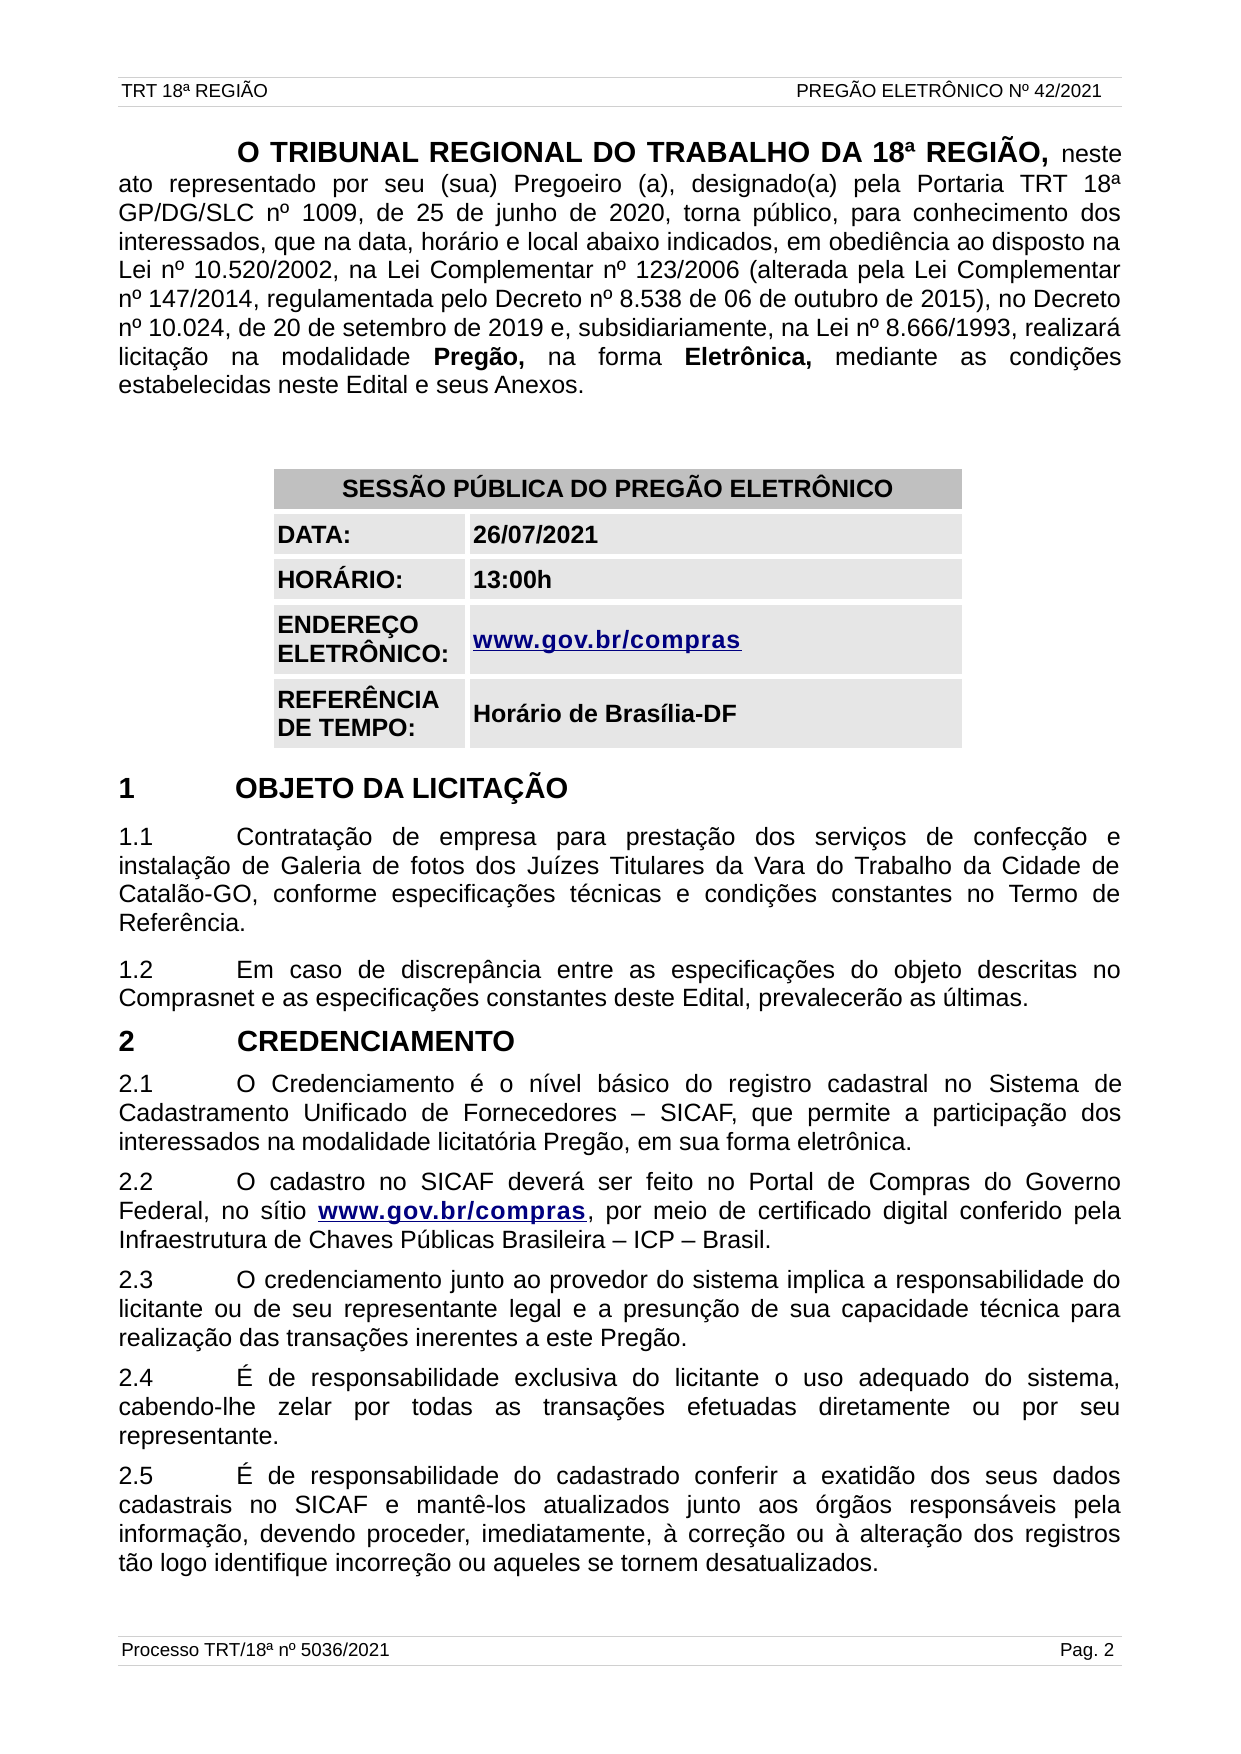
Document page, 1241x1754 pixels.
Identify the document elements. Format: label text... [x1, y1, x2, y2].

table_cell ENDEREÇO ELETRÔNICO: [274, 605, 465, 674]
table_cell 26/07/2021 [470, 514, 962, 554]
text 1 OBJETO DA LICITAÇÃO [118, 771, 1122, 804]
table_cell Horário de Brasília-DF [470, 679, 962, 748]
table_cell 13:00h [470, 559, 962, 599]
text 1.2 Em caso de discrepância entre as especificações do objeto descritas no Comprasnet e as especificações constantes deste Edital, prevalecerão as últimas. [118, 955, 1122, 1012]
text 2.4 É de responsabilidade exclusiva do licitante o uso adequado do sistema, cabendo-lhe zelar por todas as transações efetuadas diretamente ou por seu representante. [118, 1363, 1122, 1449]
text 2 CREDENCIAMENTO [118, 1024, 1122, 1057]
table_cell REFERÊNCIA DE TEMPO: [274, 679, 465, 748]
text 2.5 É de responsabilidade do cadastrado conferir a exatidão dos seus dados cadastrais no SICAF e mantê-los atualizados junto aos órgãos responsáveis pela informação, devendo proceder, imediatamente, à correção ou à alteração dos registros tão logo identifique incorreção ou aqueles se tornem desatualizados. [118, 1461, 1122, 1576]
text 2.2 O cadastro no SICAF deverá ser feito no Portal de Compras do Governo Federal, no sítio www.gov.br/compras, por meio de certificado digital conferido pela Infraestrutura de Chaves Públicas Brasileira – ICP – Brasil. [118, 1167, 1122, 1253]
text 2.3 O credenciamento junto ao provedor do sistema implica a responsabilidade do licitante ou de seu representante legal e a presunção de sua capacidade técnica para realização das transações inerentes a este Pregão. [118, 1265, 1122, 1352]
table_cell DATA: [274, 514, 465, 554]
table_cell HORÁRIO: [274, 559, 465, 599]
text 2.1 O Credenciamento é o nível básico do registro cadastral no Sistema de Cadastramento Unificado de Fornecedores – SICAF, que permite a participação dos interessados na modalidade licitatória Pregão, em sua forma eletrônica. [118, 1069, 1122, 1156]
text 1.1 Contratação de empresa para prestação dos serviços de confecção e instalação de Galeria de fotos dos Juízes Titulares da Vara do Trabalho da Cidade de Catalão-GO, conforme especificações técnicas e condições constantes no Termo de Referência. [118, 822, 1122, 937]
table_header SESSÃO PÚBLICA DO PREGÃO ELETRÔNICO [274, 469, 962, 509]
table_cell www.gov.br/compras [470, 605, 962, 674]
text O TRIBUNAL REGIONAL DO TRABALHO DA 18ª REGIÃO, neste ato representado por seu (sua) Pregoeiro (a), designado(a) pela Portaria TRT 18ª GP/DG/SLC nº 1009, de 25 de junho de 2020, torna público, para conhecimento dos interessados, que na data, horário e local abaixo indicados, em obediência ao disposto na Lei nº 10.520/2002, na Lei Complementar nº 123/2006 (alterada pela Lei Complementar nº 147/2014, regulamentada pelo Decreto nº 8.538 de 06 de outubro de 2015), no Decreto nº 10.024, de 20 de setembro de 2019 e, subsidiariamente, na Lei nº 8.666/1993, realizará licitação na modalidade Pregão, na forma Eletrônica, mediante as condições estabelecidas neste Edital e seus Anexos. [118, 136, 1122, 399]
